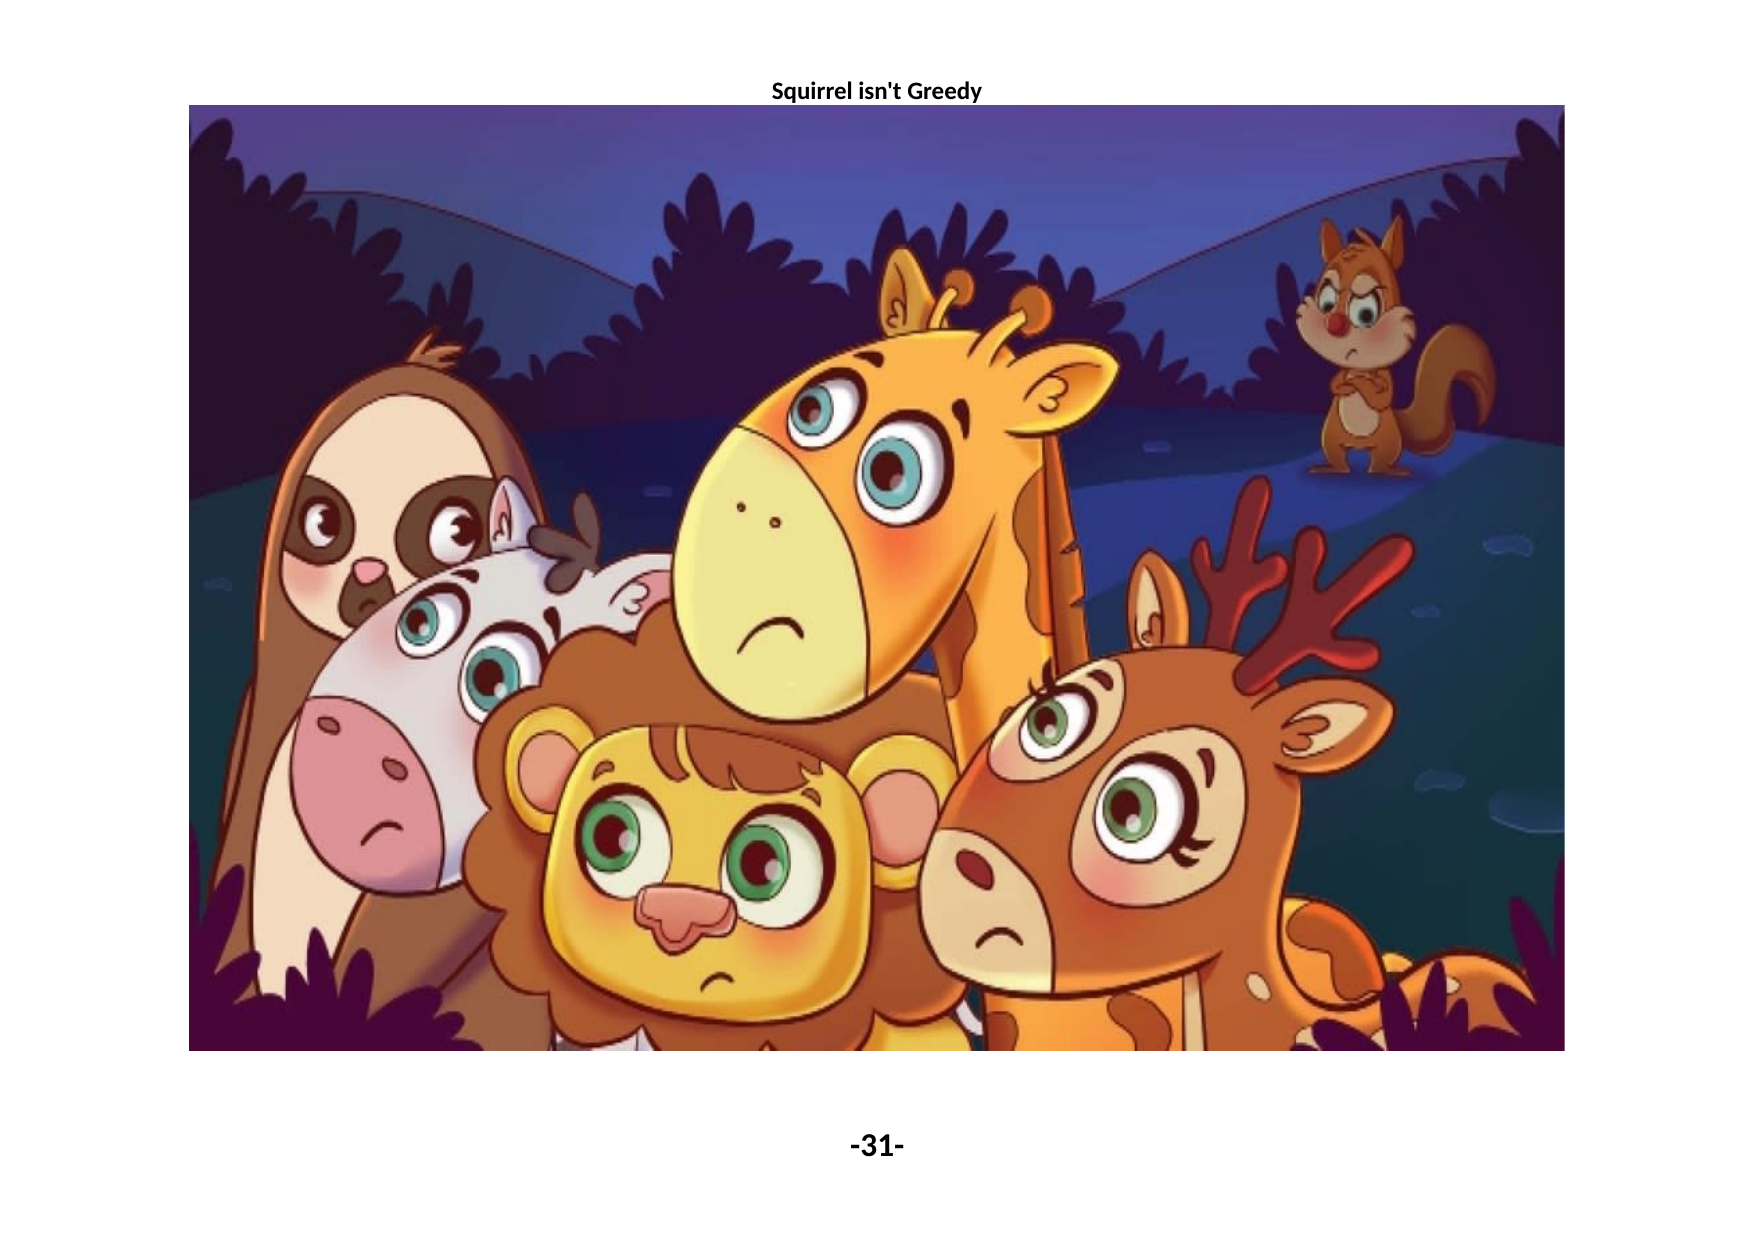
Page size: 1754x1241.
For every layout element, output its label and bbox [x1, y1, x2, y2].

picture [189, 105, 1565, 1051]
